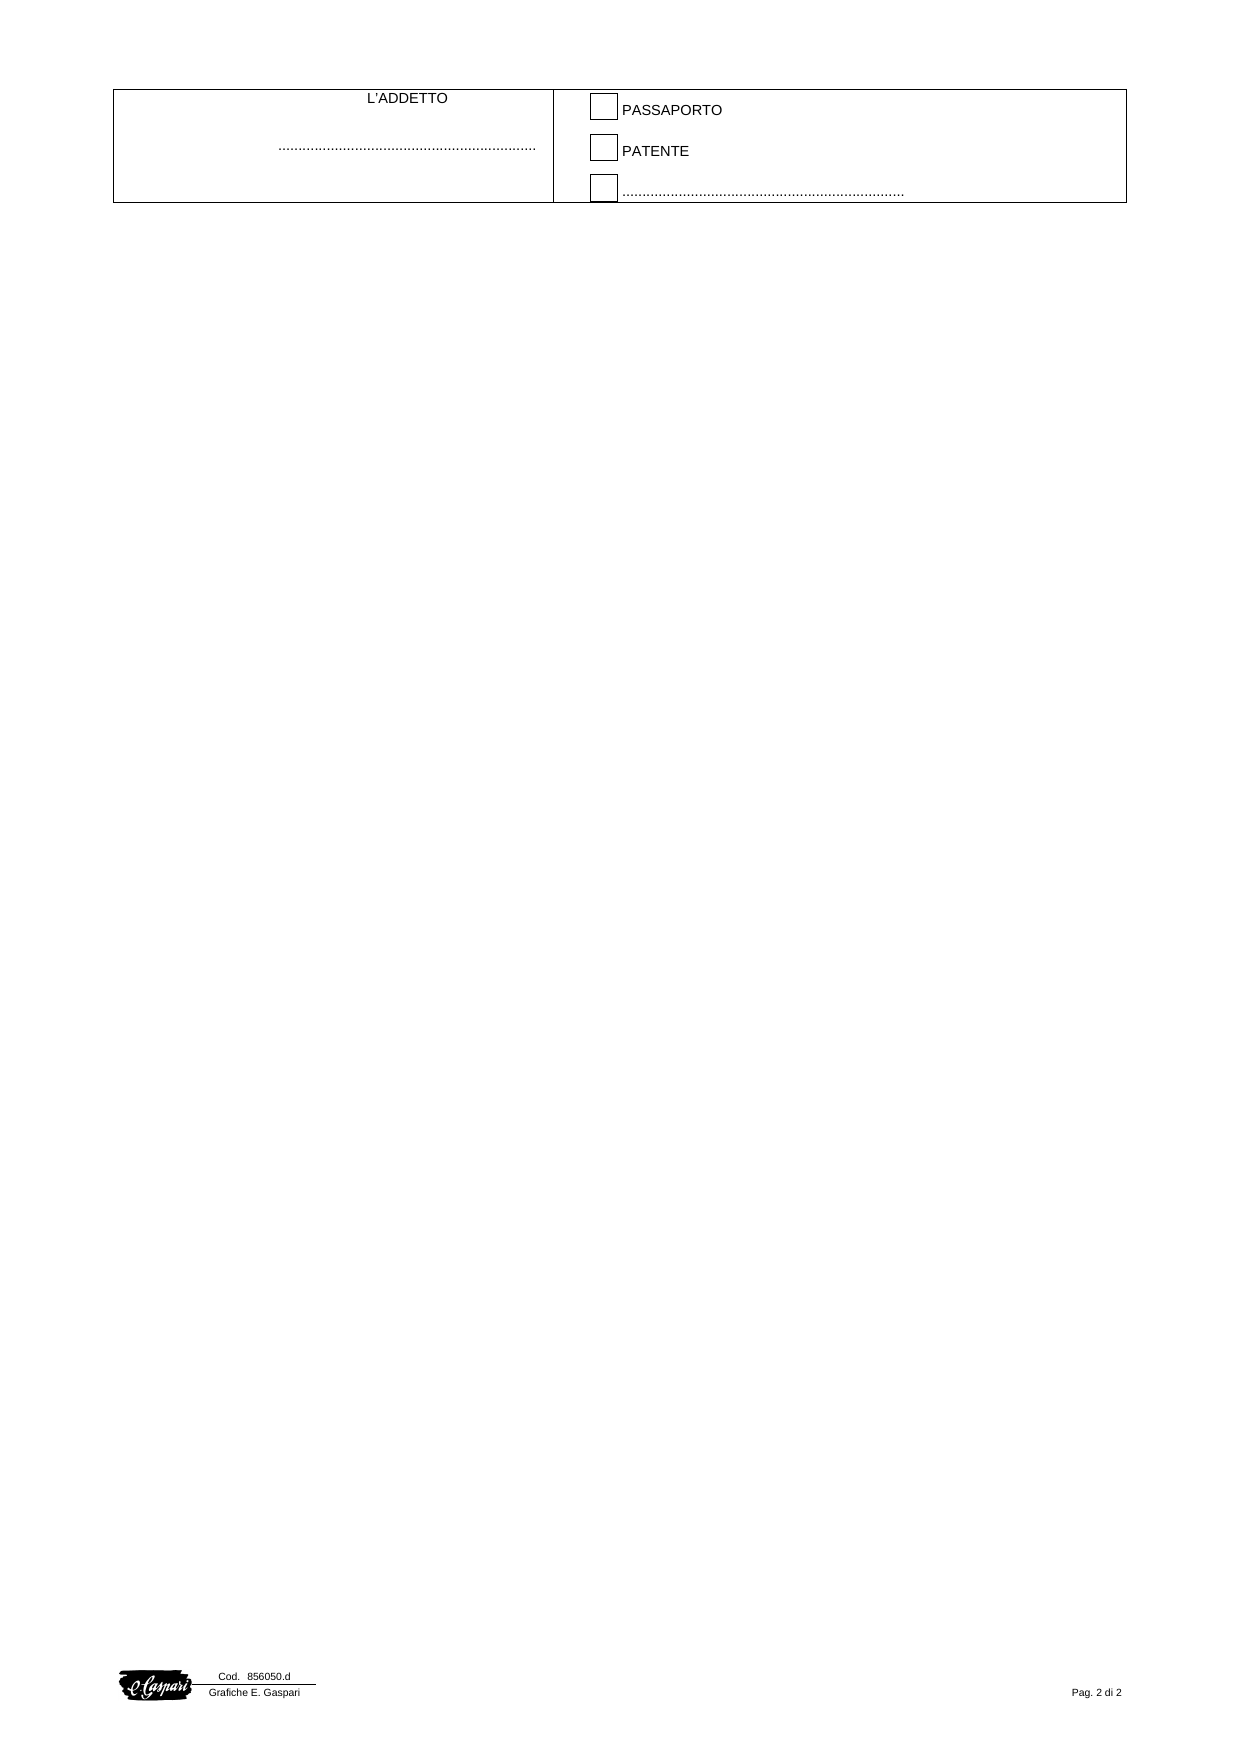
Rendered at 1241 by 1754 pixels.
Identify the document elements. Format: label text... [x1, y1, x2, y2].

table_cell L’ADDETTO ................................................................ [114, 90, 553, 202]
table_cell PASSAPORTO PATENTE ...................................................................... [554, 90, 1126, 202]
picture [118, 1669, 192, 1701]
